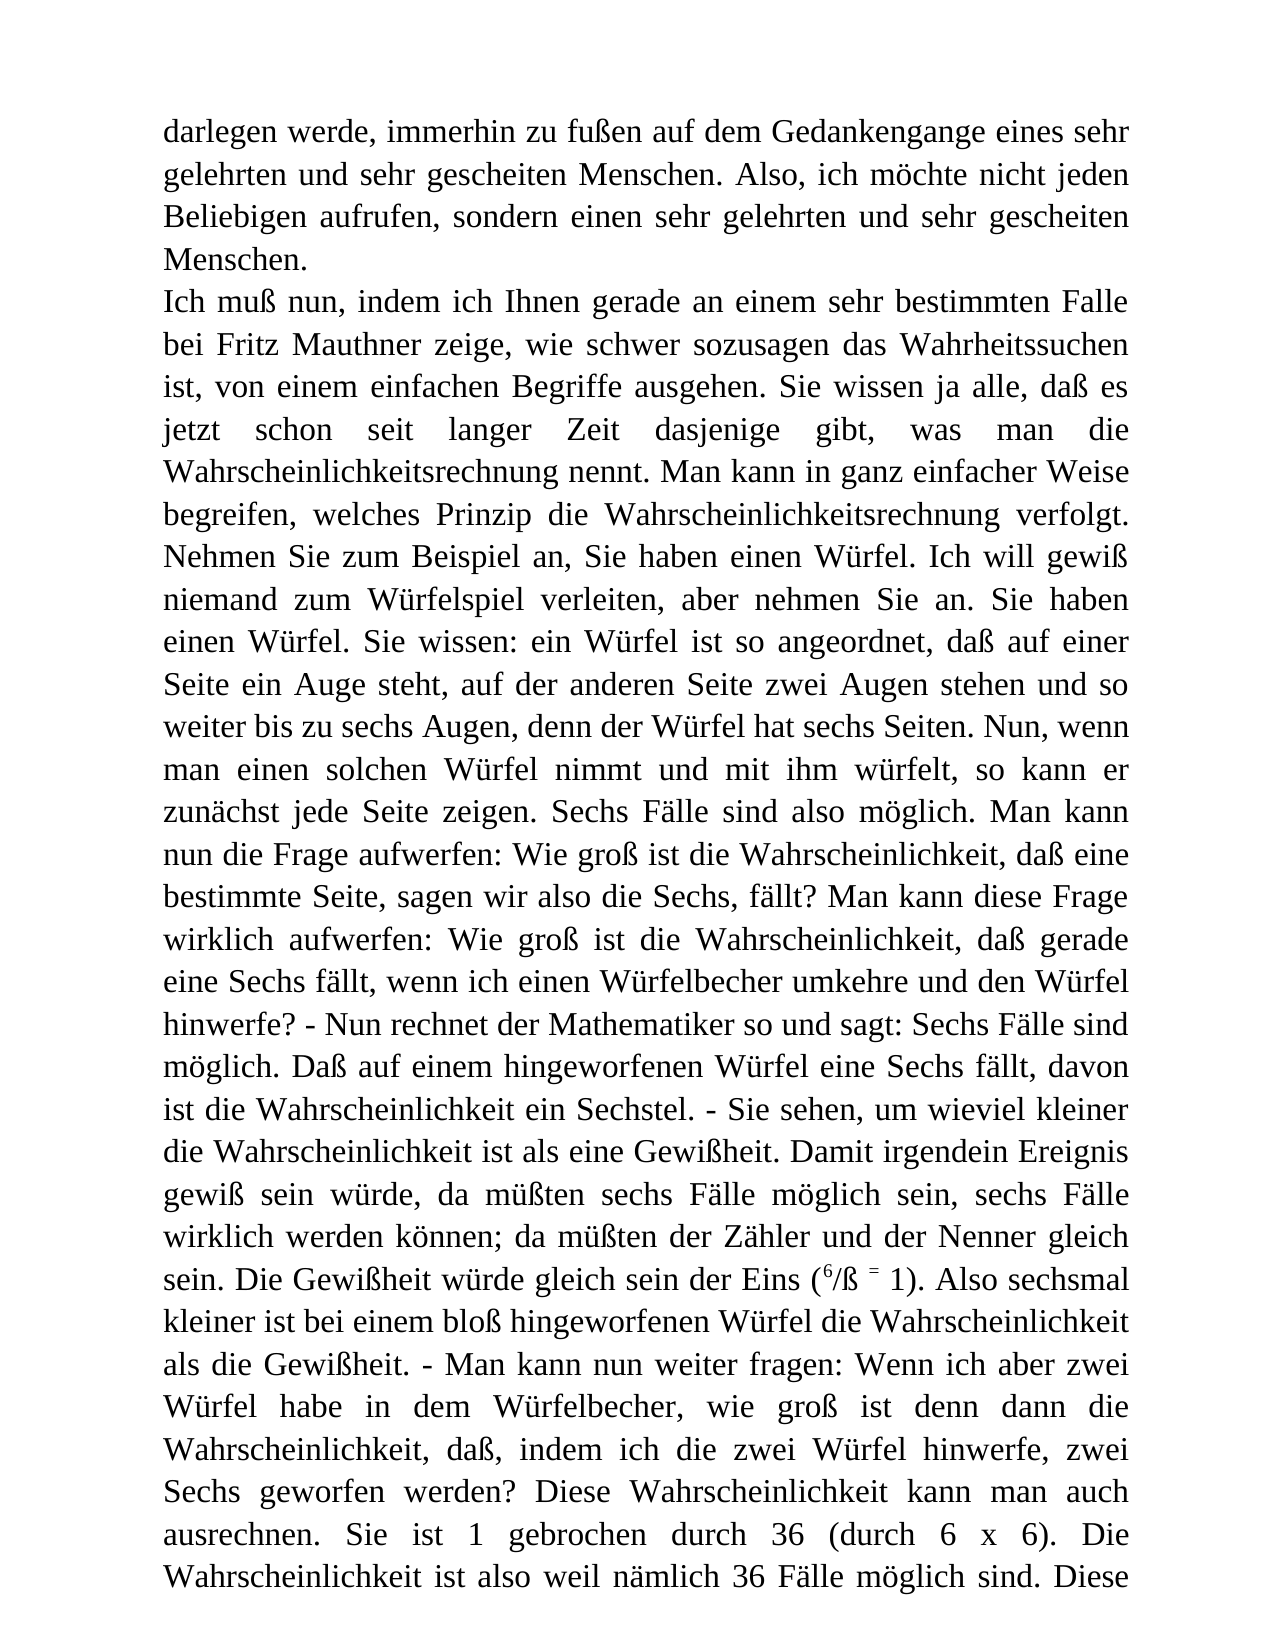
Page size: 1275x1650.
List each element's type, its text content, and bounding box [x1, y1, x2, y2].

text Ich muß nun, indem ich Ihnen gerade an einem sehr bestimmten Falle bei Fritz Mauthner zeige, wie schwer sozusagen das Wahrheitssuchen ist, von einem einfachen Begriffe ausgehen. Sie wissen ja alle, daß es jetzt schon seit langer Zeit dasjenige gibt, was man die Wahrscheinlichkeitsrechnung nennt. Man kann in ganz einfacher Weise begreifen, welches Prinzip die Wahrscheinlichkeitsrechnung verfolgt. Nehmen Sie zum Beispiel an, Sie haben einen Würfel. Ich will gewiß niemand zum Würfelspiel verleiten, aber nehmen Sie an. Sie haben einen Würfel. Sie wissen: ein Würfel ist so angeordnet, daß auf einer Seite ein Auge steht, auf der anderen Seite zwei Augen stehen und so weiter bis zu sechs Augen, denn der Würfel hat sechs Seiten. Nun, wenn man einen solchen Würfel nimmt und mit ihm würfelt, so kann er zunächst jede Seite zeigen. Sechs Fälle sind also möglich. Man kann nun die Frage aufwerfen: Wie groß ist die Wahrscheinlichkeit, daß eine bestimmte Seite, sagen wir also die Sechs, fällt? Man kann diese Frage wirklich aufwerfen: Wie groß ist die Wahrscheinlichkeit, daß gerade eine Sechs fällt, wenn ich einen Würfelbecher umkehre und den Würfel hinwerfe? - Nun rechnet der Mathematiker so und sagt: Sechs Fälle sind möglich. Daß auf einem hingeworfenen Würfel eine Sechs fällt, davon ist die Wahrscheinlichkeit ein Sechstel. - Sie sehen, um wieviel kleiner die Wahrscheinlichkeit ist als eine Gewißheit. Damit irgendein Ereignis gewiß sein würde, da müßten sechs Fälle möglich sein, sechs Fälle wirklich werden können; da müßten der Zähler und der Nenner gleich sein. Die Gewißheit würde gleich sein der Eins (6/ß = 1). Also sechsmal kleiner ist bei einem bloß hingeworfenen Würfel die Wahrscheinlichkeit als die Gewißheit. - Man kann nun weiter fragen: Wenn ich aber zwei Würfel habe in dem Würfelbecher, wie groß ist denn dann die Wahrscheinlichkeit, daß, indem ich die zwei Würfel hinwerfe, zwei Sechs geworfen werden? Diese Wahrscheinlichkeit kann man auch ausrechnen. Sie ist 1 gebrochen durch 36 (durch 6 x 6). Die Wahrscheinlichkeit ist also weil nämlich 36 Fälle möglich sind. Diese [163, 282, 1130, 1595]
text darlegen werde, immerhin zu fußen auf dem Gedankengange eines sehr gelehrten und sehr gescheiten Menschen. Also, ich möchte nicht jeden Beliebigen aufrufen, sondern einen sehr gelehrten und sehr gescheiten Menschen. [163, 112, 1130, 278]
